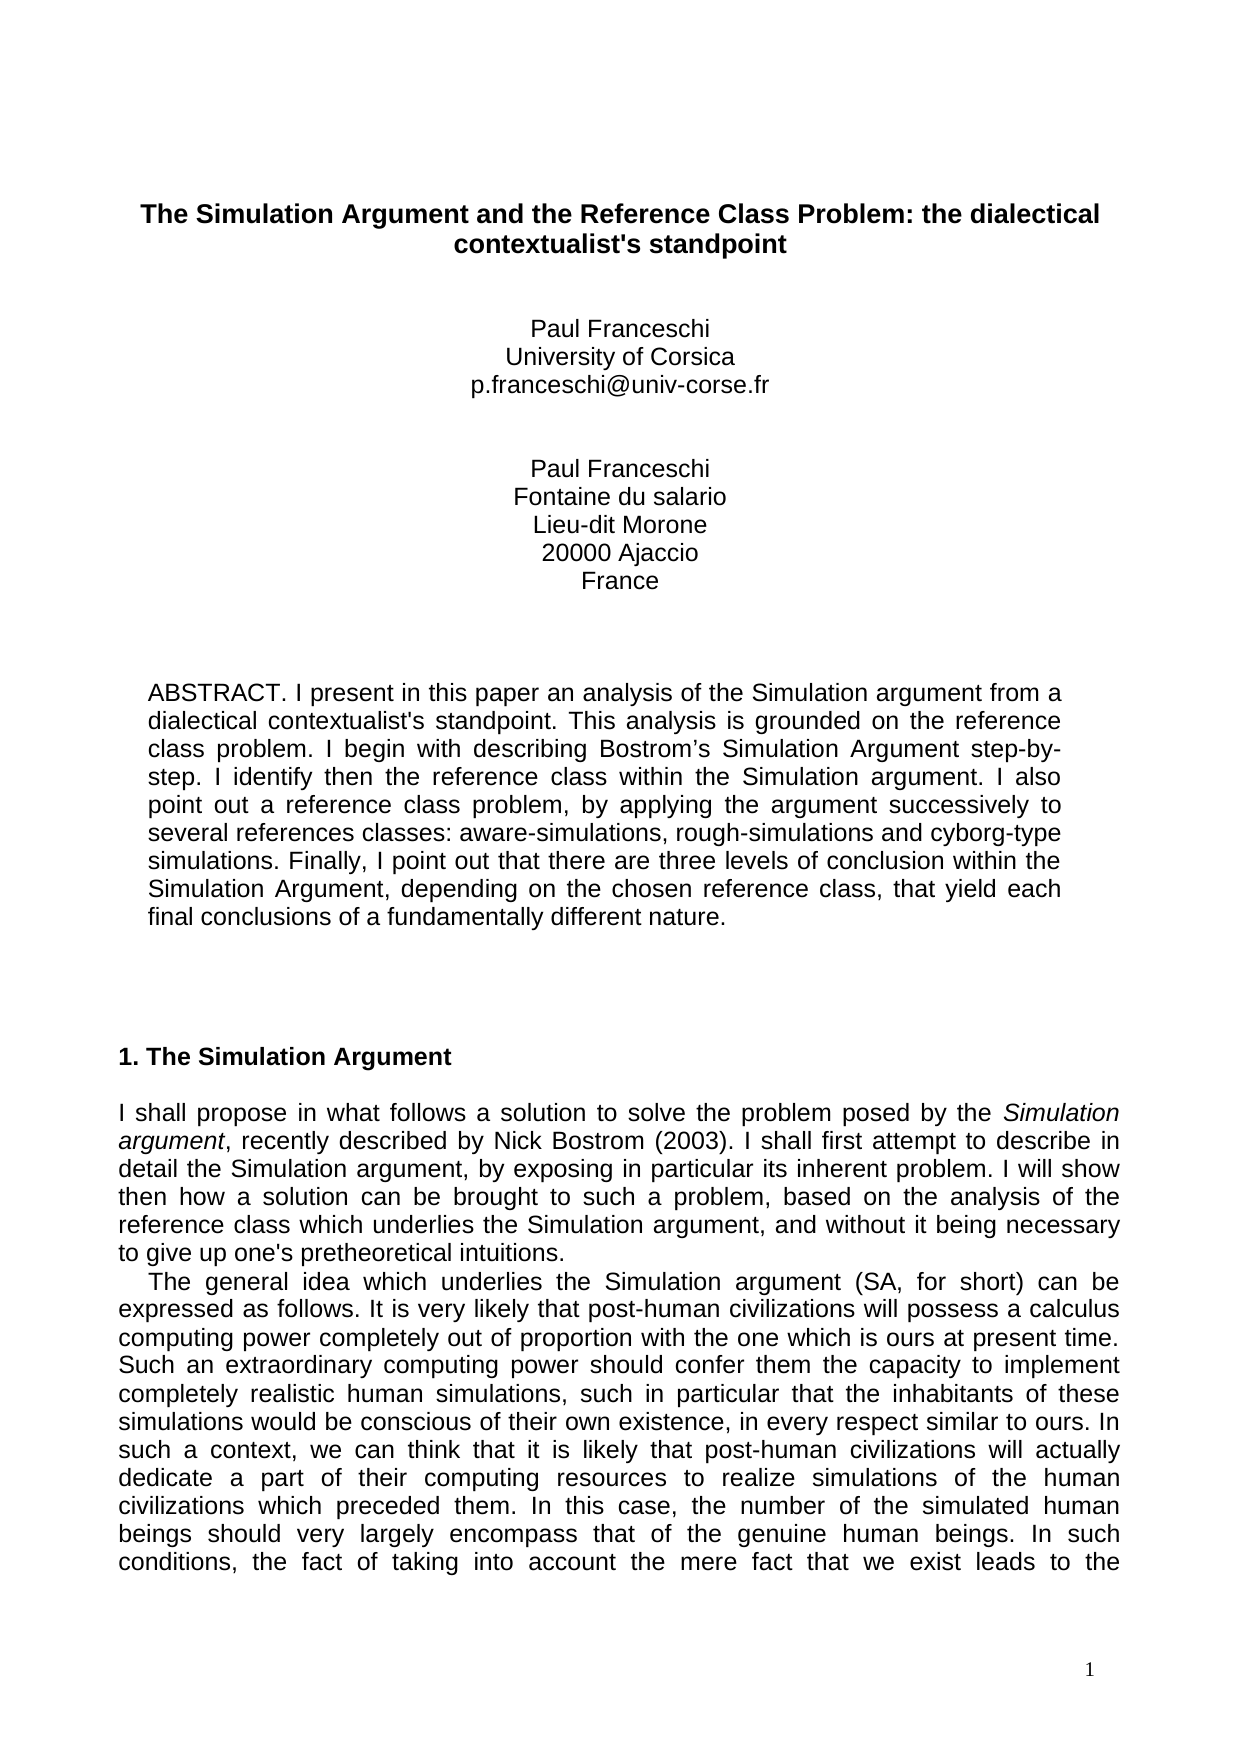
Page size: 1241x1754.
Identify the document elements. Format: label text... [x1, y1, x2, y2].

text ABSTRACT. I present in this paper an analysis of the Simulation argument from a dialectical contextualist's standpoint. This analysis is grounded on the reference class problem. I begin with describing Bostrom’s Simulation Argument step-by-step. I identify then the reference class within the Simulation argument. I also point out a reference class problem, by applying the argument successively to several references classes: aware-simulations, rough-simulations and cyborg-type simulations. Finally, I point out that there are three levels of conclusion within the Simulation Argument, depending on the chosen reference class, that yield each final conclusions of a fundamentally different nature. [148, 679, 1063, 931]
text Paul Franceschi [118, 315, 1122, 343]
text I shall propose in what follows a solution to solve the problem posed by the Simulation argument, recently described by Nick Bostrom (2003). I shall first attempt to describe in detail the Simulation argument, by exposing in particular its inherent problem. I will show then how a solution can be brought to such a problem, based on the analysis of the reference class which underlies the Simulation argument, and without it being necessary to give up one's pretheoretical intuitions. [118, 1099, 1122, 1267]
text The general idea which underlies the Simulation argument (SA, for short) can be expressed as follows. It is very likely that post-human civilizations will possess a calculus computing power completely out of proportion with the one which is ours at present time. Such an extraordinary computing power should confer them the capacity to implement completely realistic human simulations, such in particular that the inhabitants of these simulations would be conscious of their own existence, in every respect similar to ours. In such a context, we can think that it is likely that post-human civilizations will actually dedicate a part of their computing resources to realize simulations of the human civilizations which preceded them. In this case, the number of the simulated human beings should very largely encompass that of the genuine human beings. In such conditions, the fact of taking into account the mere fact that we exist leads to the [118, 1267, 1122, 1576]
text Lieu-dit Morone [118, 511, 1122, 539]
text p.franceschi@univ-corse.fr [118, 371, 1122, 399]
text 20000 Ajaccio [118, 539, 1122, 567]
text The Simulation Argument and the Reference Class Problem: the dialectical contextualist's standpoint [118, 199, 1122, 259]
text 1. The Simulation Argument [118, 1043, 1122, 1071]
text France [118, 567, 1122, 595]
text University of Corsica [118, 343, 1122, 371]
text Fontaine du salario [118, 483, 1122, 511]
text Paul Franceschi [118, 455, 1122, 483]
